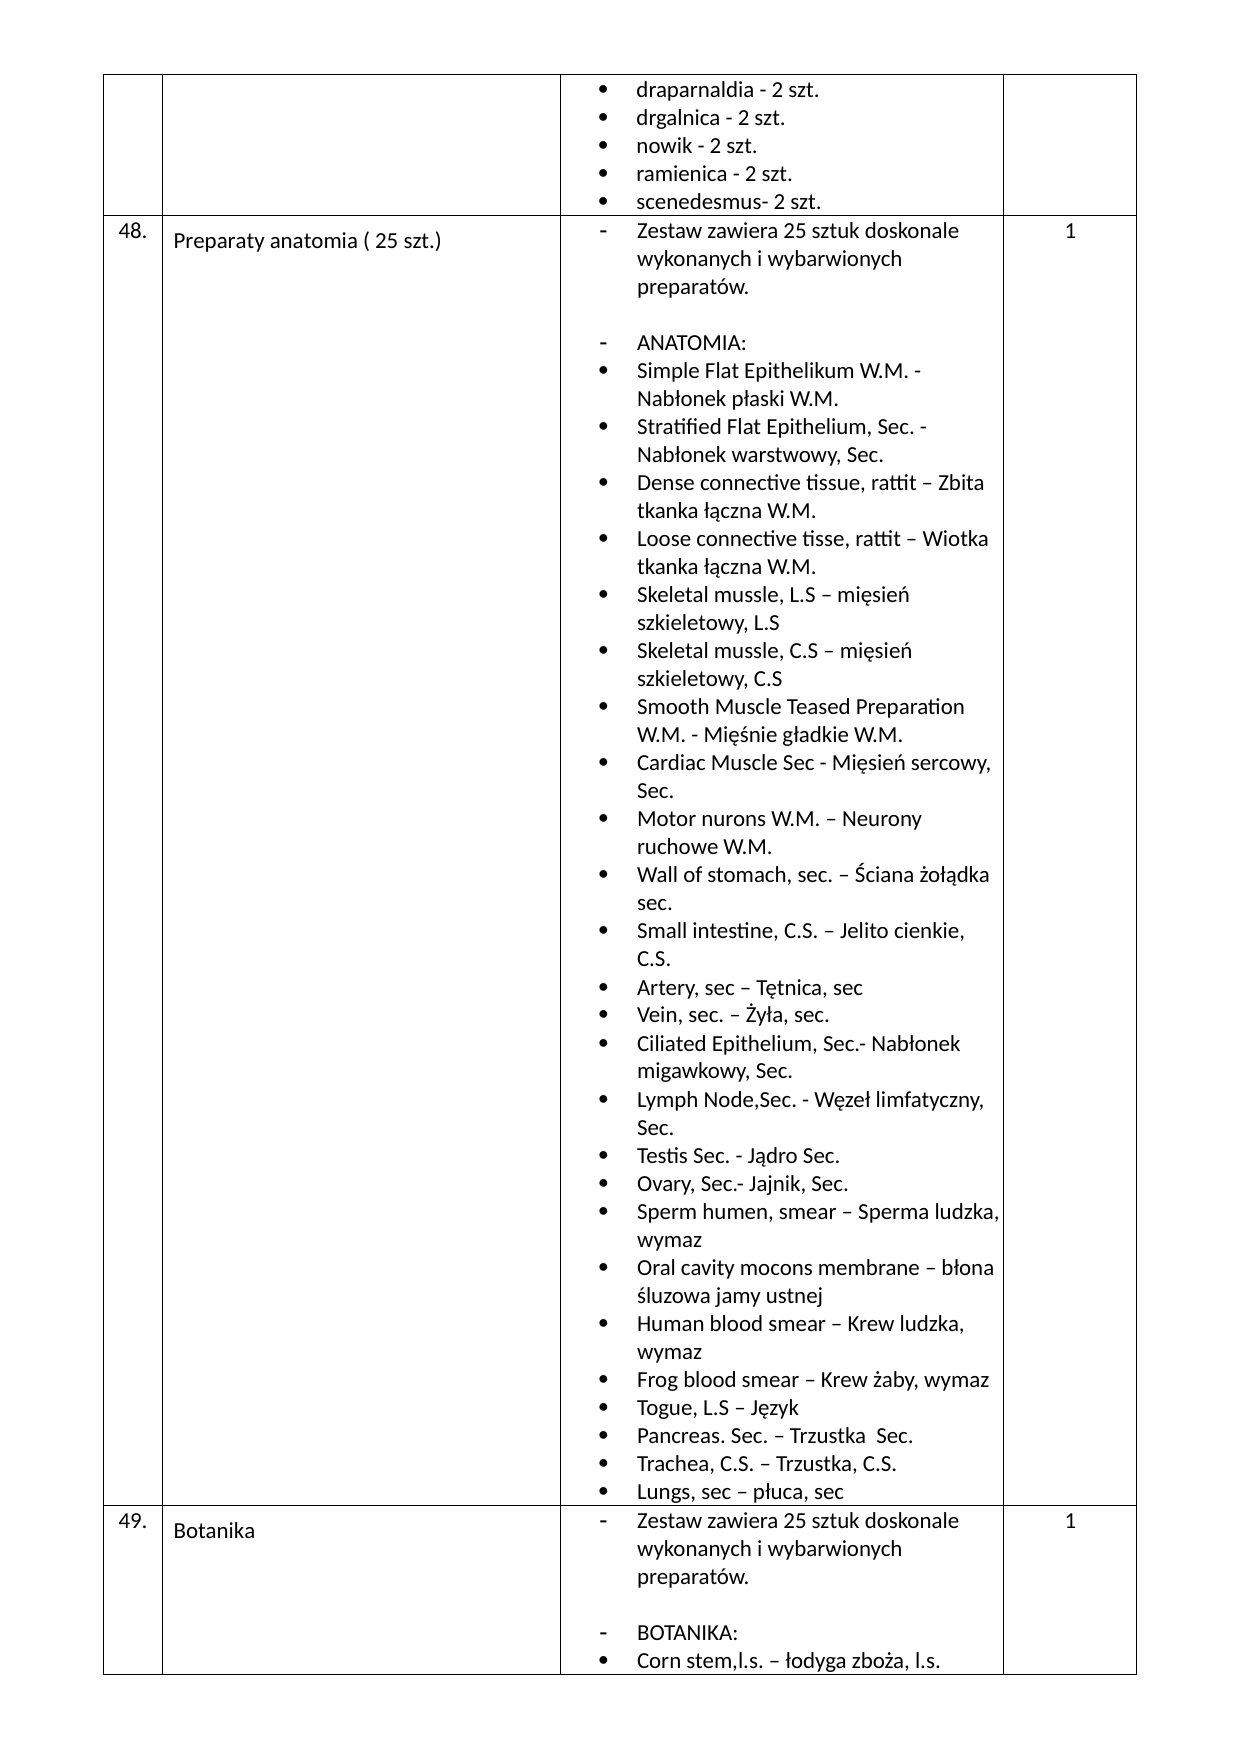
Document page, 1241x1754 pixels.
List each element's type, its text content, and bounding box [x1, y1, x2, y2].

table_cell 49. [104, 1506, 162, 1674]
table_cell Zestaw zawiera 25 sztuk doskonale wykonanych i wybarwionych preparatów. BOTANIKA: Corn stem,l.s. – łodyga zboża, l.s. Helianthus stem,c.s. – łodyga słonecznika, c.s. Moss antheridia,l.s.- plemnia mchu, l.s. Moss protonemata,w.m. – splątek mchu, w.m. Onion bulb epidermis,w.m. – skórka cebuli, w.m. Mitosis,onion root tip cells. – mitoza w stożku wzrostu korzenia cebuli Lily ovary,c.s. – zalążnia lilii, c.s. Lily anther,c.s. – pylnik lilii, c.s. Tilia stem,c.s. – łodyga lipy, c.s. Vicia faba young root,c.s. – młody korzeń bobu, c.s. Fern leaf,sec. – liść paproci, sec. Cucurbita stem,c.s. – łodyga kukurydzy, c.s. Stomata,w.m. – aparat szparkowy, w.m. Cotton stem,c.s. – łodyga bawełny, c.s. Pine stem,c.s. – łodyga sosny, c.s. Pine leaf,c.s. – igła sosny, c.s. Bamboo stem,c.s. – łodyga bambusa, c.s Silver berry scaly hair,w.m. – oliwnik, w.m Cotton leaf,c.s.- liśc bawełny, s.c. Transversal section of leaf – przekrój poprzeczny liścia Lily pollen,w.m. – pyłek lilii, w.m. Corn root tip,l.s. – stożek wzrostu korzenia zboża, l.s. Pollens of pine.w.m. – pyłki sosny, w.m. Spirogyra,w.m. – skrętnica, w.m. Mulberry - morwa [561, 1506, 1003, 1674]
table_cell [163, 75, 560, 215]
table_cell Botanika [163, 1506, 560, 1674]
table_cell Zestaw 20 preparatów mikroskopowych ( 10 rodzajów po dwa preparaty ). Całość umieszczona w plastikowym pudełku z przegródkami. pleśniak 2 szt. pieprznik jadalny, kurka - 2 szt. pieczarka - przekrój poprzeczny - 2 szt. kropidlak - 2 szt. okrzemki - 2 szt. draparnaldia - 2 szt. drgalnica - 2 szt. nowik - 2 szt. ramienica - 2 szt. scenedesmus- 2 szt. [561, 75, 1003, 215]
table_cell [1004, 75, 1136, 215]
table_cell 48. [104, 216, 162, 1505]
table_cell [104, 75, 162, 215]
table_cell 1 [1004, 216, 1136, 1505]
table_cell Zestaw zawiera 25 sztuk doskonale wykonanych i wybarwionych preparatów. ANATOMIA: Simple Flat Epithelikum W.M. - Nabłonek płaski W.M. Stratified Flat Epithelium, Sec. - Nabłonek warstwowy, Sec. Dense connective tissue, rattit – Zbita tkanka łączna W.M. Loose connective tisse, rattit – Wiotka tkanka łączna W.M. Skeletal mussle, L.S – mięsień szkieletowy, L.S Skeletal mussle, C.S – mięsień szkieletowy, C.S Smooth Muscle Teased Preparation W.M. - Mięśnie gładkie W.M. Cardiac Muscle Sec - Mięsień sercowy, Sec. Motor nurons W.M. – Neurony ruchowe W.M. Wall of stomach, sec. – Ściana żołądka sec. Small intestine, C.S. – Jelito cienkie, C.S. Artery, sec – Tętnica, sec Vein, sec. – Żyła, sec. Ciliated Epithelium, Sec.- Nabłonek migawkowy, Sec. Lymph Node,Sec. - Węzeł limfatyczny, Sec. Testis Sec. - Jądro Sec. Ovary, Sec.- Jajnik, Sec. Sperm humen, smear – Sperma ludzka, wymaz Oral cavity mocons membrane – błona śluzowa jamy ustnej Human blood smear – Krew ludzka, wymaz Frog blood smear – Krew żaby, wymaz Togue, L.S – Język Pancreas. Sec. – Trzustka Sec. Trachea, C.S. – Trzustka, C.S. Lungs, sec – płuca, sec [561, 216, 1003, 1505]
table_cell 1 [1004, 1506, 1136, 1674]
table_cell Preparaty anatomia ( 25 szt.) [163, 216, 560, 1505]
